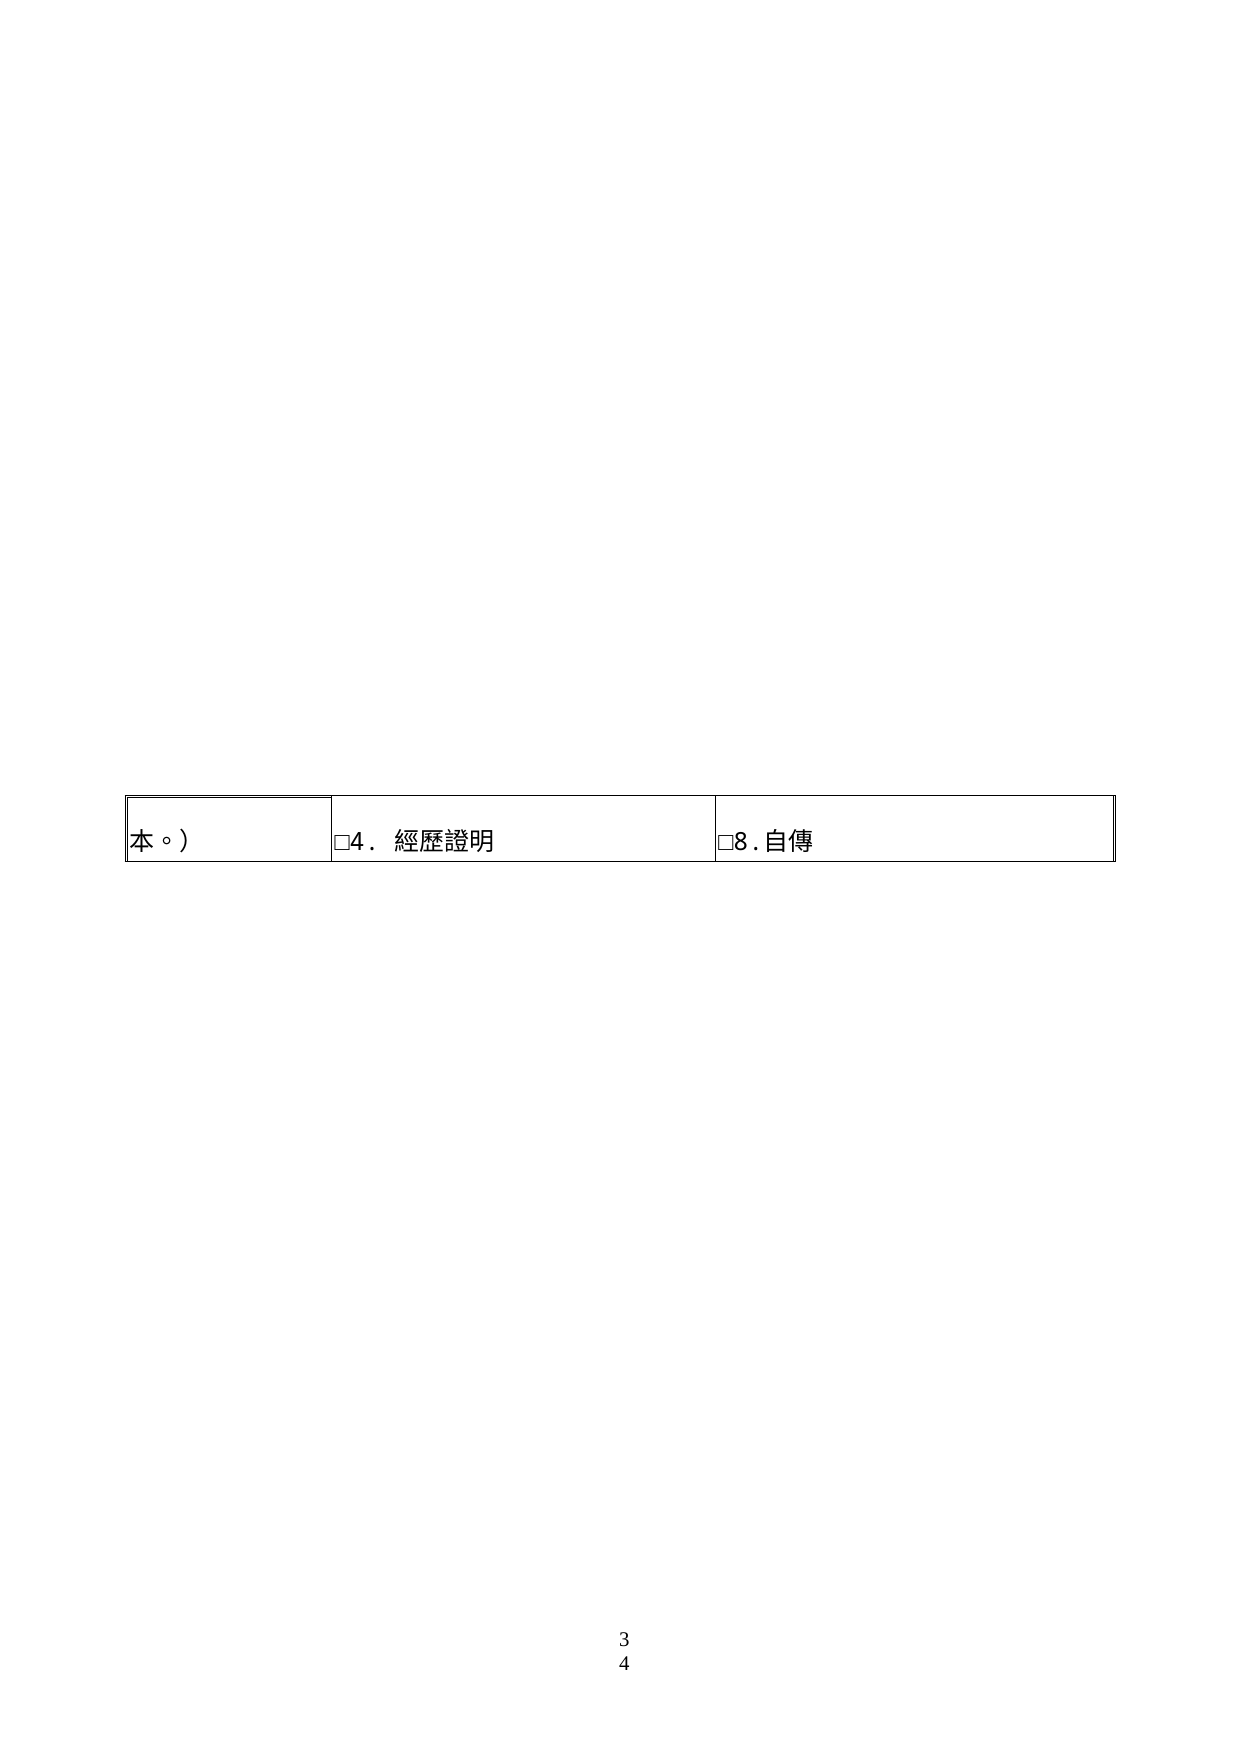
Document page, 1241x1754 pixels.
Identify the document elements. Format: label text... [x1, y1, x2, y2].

table_cell □4. 經歷證明 [332, 796, 715, 861]
table_cell 項目名稱 (相關證件請繳交正本及影本，驗畢後發還正本。） [128, 798, 331, 861]
table_cell □8.自傳 [716, 796, 1113, 861]
